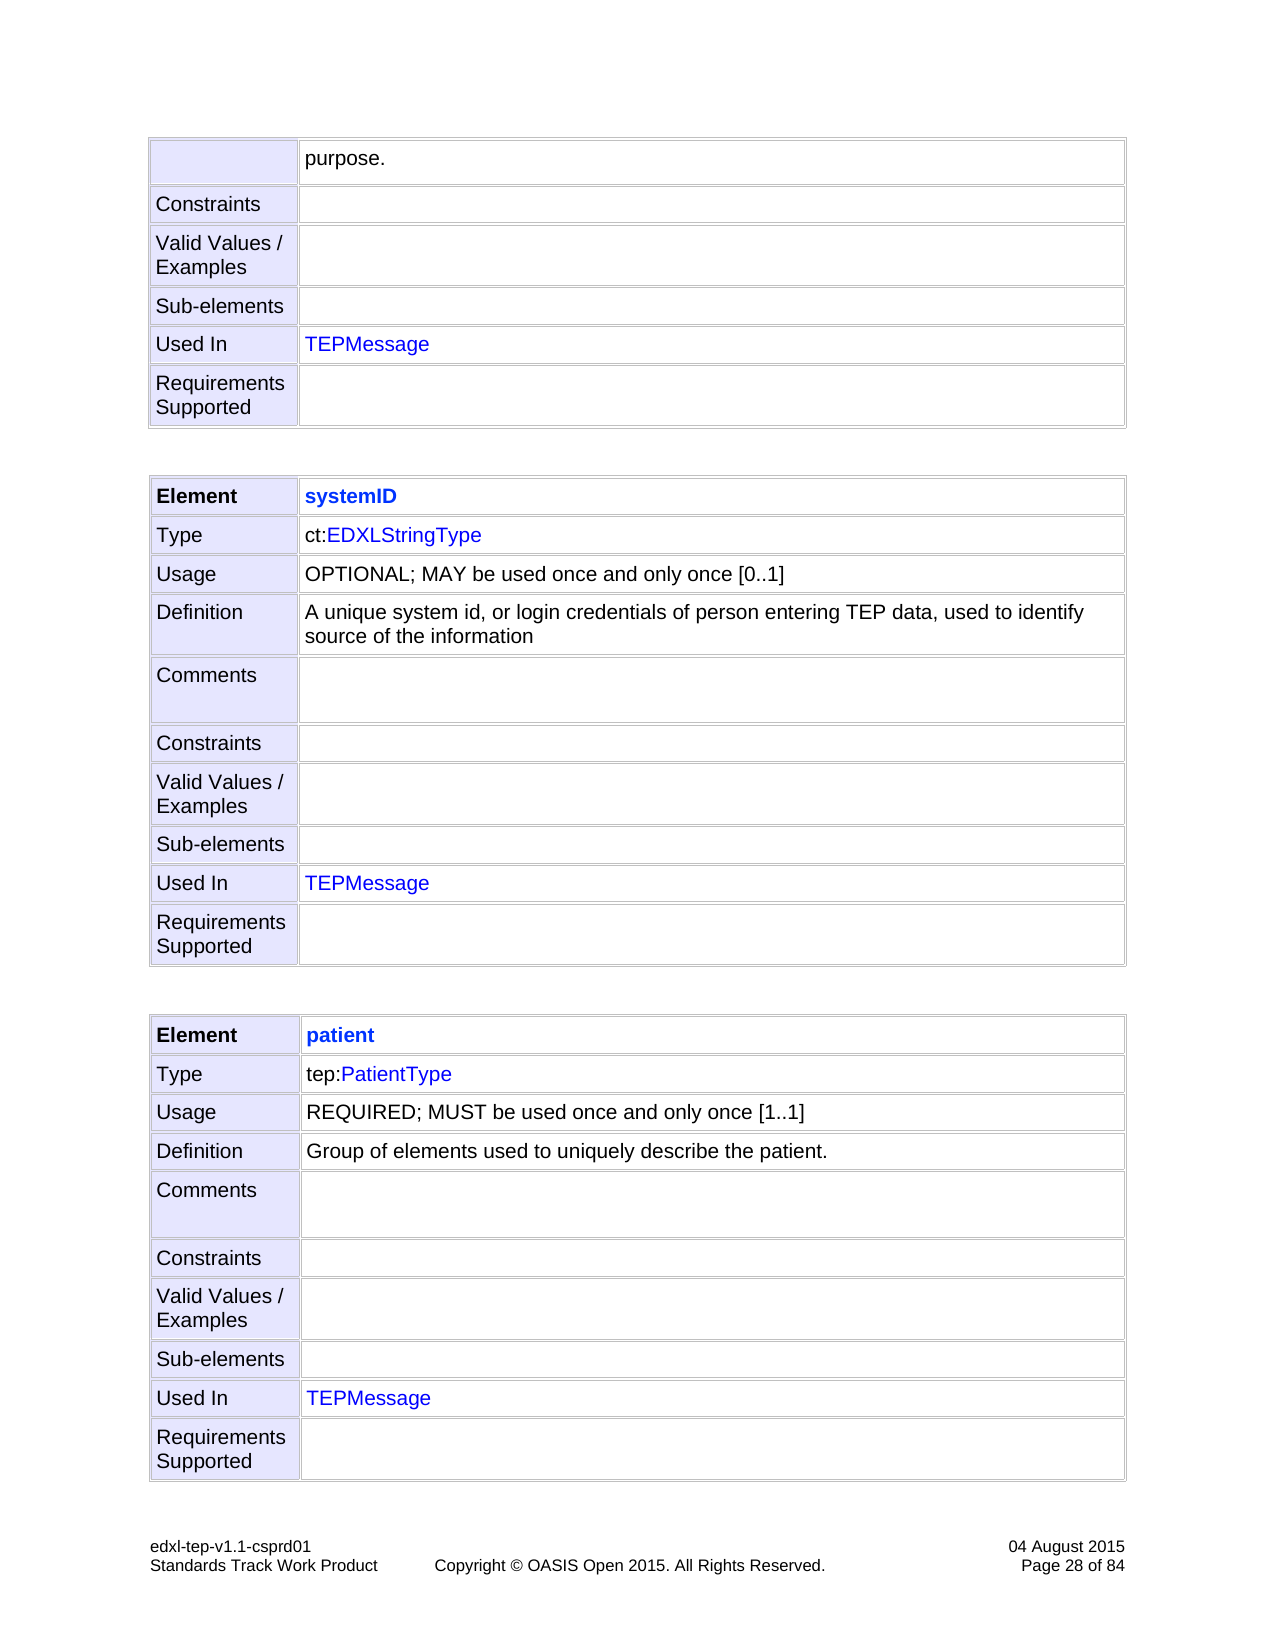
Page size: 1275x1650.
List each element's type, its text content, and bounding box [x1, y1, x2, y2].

table_cell Usage [152, 1095, 299, 1130]
table_cell Requirements Supported [152, 905, 297, 964]
table_cell [300, 187, 1124, 222]
table_header Element [152, 1017, 299, 1053]
table_cell Comments [152, 1172, 299, 1237]
table_cell [300, 226, 1124, 285]
table_cell Type [152, 517, 297, 553]
table_cell Group of elements used to uniquely describe the patient. [302, 1134, 1124, 1169]
table_cell [151, 141, 297, 183]
table_header Element [152, 479, 297, 514]
table_cell [300, 827, 1124, 862]
table_cell Sub-elements [151, 288, 297, 324]
table_cell TEPMessage [300, 327, 1124, 362]
table_cell [300, 658, 1124, 722]
table_header systemID [300, 479, 1124, 514]
table_cell Definition [152, 1134, 299, 1169]
table_cell ct:EDXLStringType [300, 517, 1124, 553]
table_cell Requirements Supported [151, 366, 297, 425]
table_cell [300, 905, 1124, 964]
table_cell [300, 366, 1124, 425]
table_cell [300, 726, 1124, 761]
table_cell Valid Values / Examples [151, 226, 297, 285]
table_cell [300, 764, 1124, 824]
table_cell [302, 1342, 1124, 1377]
table_cell Constraints [152, 1240, 299, 1276]
table_cell Requirements Supported [152, 1419, 299, 1479]
table_header patient [302, 1017, 1124, 1053]
table_cell Type [152, 1056, 299, 1092]
table_cell TEPMessage [302, 1381, 1124, 1416]
table_cell Sub-elements [152, 1342, 299, 1377]
table_cell TEPMessage [300, 866, 1124, 901]
table_cell Valid Values / Examples [152, 1279, 299, 1338]
table_cell [302, 1172, 1124, 1237]
table_cell Comments [152, 658, 297, 722]
table_cell Usage [152, 556, 297, 592]
table_cell Constraints [152, 726, 297, 761]
table_cell Constraints [151, 187, 297, 222]
table_cell Used In [152, 866, 297, 901]
table_cell Used In [152, 1381, 299, 1416]
table_cell [302, 1240, 1124, 1276]
table_cell Definition [152, 595, 297, 654]
table_cell tep:PatientType [302, 1056, 1124, 1092]
table_cell OPTIONAL; MAY be used once and only once [0..1] [300, 556, 1124, 592]
table_cell Used In [151, 327, 297, 362]
table_cell [302, 1419, 1124, 1479]
table_cell A unique system id, or login credentials of person entering TEP data, used to identify source of the information [300, 595, 1124, 654]
table_cell Sub-elements [152, 827, 297, 862]
table_cell [302, 1279, 1124, 1338]
table_cell Valid Values / Examples [152, 764, 297, 824]
table_cell [300, 288, 1124, 324]
table_cell REQUIRED; MUST be used once and only once [1..1] [302, 1095, 1124, 1130]
table_cell purpose. [300, 141, 1124, 183]
